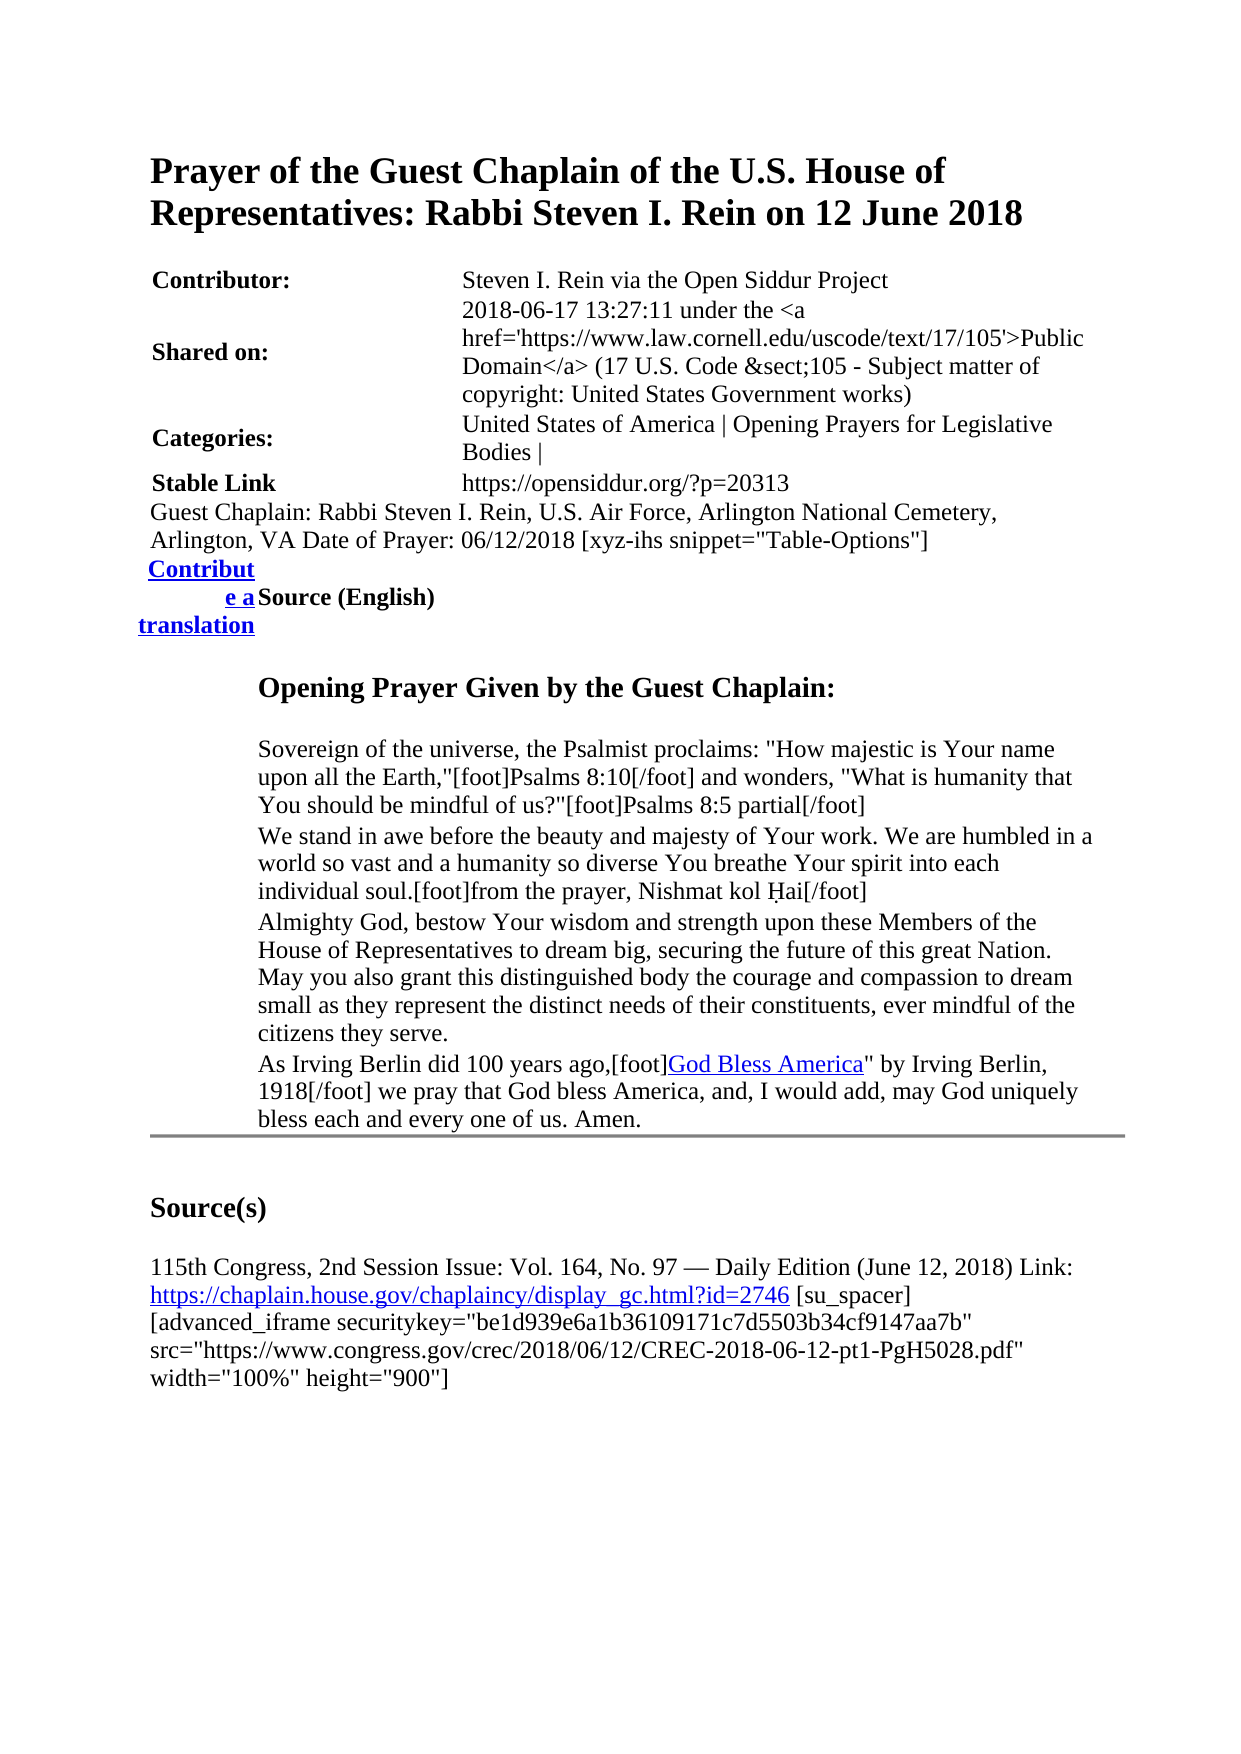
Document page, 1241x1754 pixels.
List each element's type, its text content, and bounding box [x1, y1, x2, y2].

table_cell [135, 907, 256, 1048]
table_header Steven I. Rein via the Open Siddur Project [460, 264, 1090, 295]
table_header Contributor: [150, 264, 460, 295]
table_cell [135, 820, 256, 907]
table_cell United States of America | Opening Prayers for Legislative Bodies | [460, 409, 1090, 468]
text Guest Chaplain: Rabbi Steven I. Rein, U.S. Air Force, Arlington National Cemetery, Arlington, VA Date of Prayer: 06/12/2018 [xyz-ihs snippet="Table-Options"] [150, 498, 1090, 554]
table_cell Categories: [150, 409, 460, 468]
table_cell Sovereign of the universe, the Psalmist proclaims: "How majestic is Your name upon all the Earth,"[foot]Psalms 8:10[/foot] and wonders, "What is humanity that You should be mindful of us?"[foot]Psalms 8:5 partial[/foot] [256, 734, 1105, 820]
table_header Contribute a translation [135, 554, 256, 640]
table_cell Opening Prayer Given by the Guest Chaplain: [256, 640, 1105, 734]
text 115th Congress, 2nd Session Issue: Vol. 164, No. 97 — Daily Edition (June 12, 2018) Link: https://chaplain.house.gov/chaplaincy/display_gc.html?id=2746 [su_spacer] [advanced_iframe securitykey="be1d939e6a1b36109171c7d5503b34cf9147aa7b" src="https://www.congress.gov/crec/2018/06/12/CREC-2018-06-12-pt1-PgH5028.pdf" width="100%" height="900"] [150, 1253, 1090, 1392]
table_cell [135, 734, 256, 820]
table_cell Stable Link [150, 468, 460, 498]
table_cell [135, 640, 256, 734]
table_cell As Irving Berlin did 100 years ago,[foot]God Bless America" by Irving Berlin, 1918[/foot] we pray that God bless America, and, I would add, may God uniquely bless each and every one of us. Amen. [256, 1048, 1105, 1134]
table_header Source (English) [256, 554, 1105, 640]
table_cell https://opensiddur.org/?p=20313 [460, 468, 1090, 498]
table_cell We stand in awe before the beauty and majesty of Your work. We are humbled in a world so vast and a humanity so diverse You breathe Your spirit into each individual soul.[foot]from the prayer, Nishmat kol Ḥai[/foot] [256, 820, 1105, 907]
table_cell Shared on: [150, 295, 460, 409]
table_cell 2018-06-17 13:27:11 under the <a href='https://www.law.cornell.edu/uscode/text/17/105'>Public Domain</a> (17 U.S. Code &sect;105 - Subject matter of copyright: United States Government works) [460, 295, 1090, 409]
subtitle Prayer of the Guest Chaplain of the U.S. House of Representatives: Rabbi Steven I. Rein on 12 June 2018 [150, 150, 1090, 233]
table_cell [135, 1048, 256, 1134]
table_cell Almighty God, bestow Your wisdom and strength upon these Members of the House of Representatives to dream big, securing the future of this great Nation. May you also grant this distinguished body the courage and compassion to dream small as they represent the distinct needs of their constituents, ever mindful of the citizens they serve. [256, 907, 1105, 1048]
subtitle Source(s) [150, 1191, 1090, 1224]
